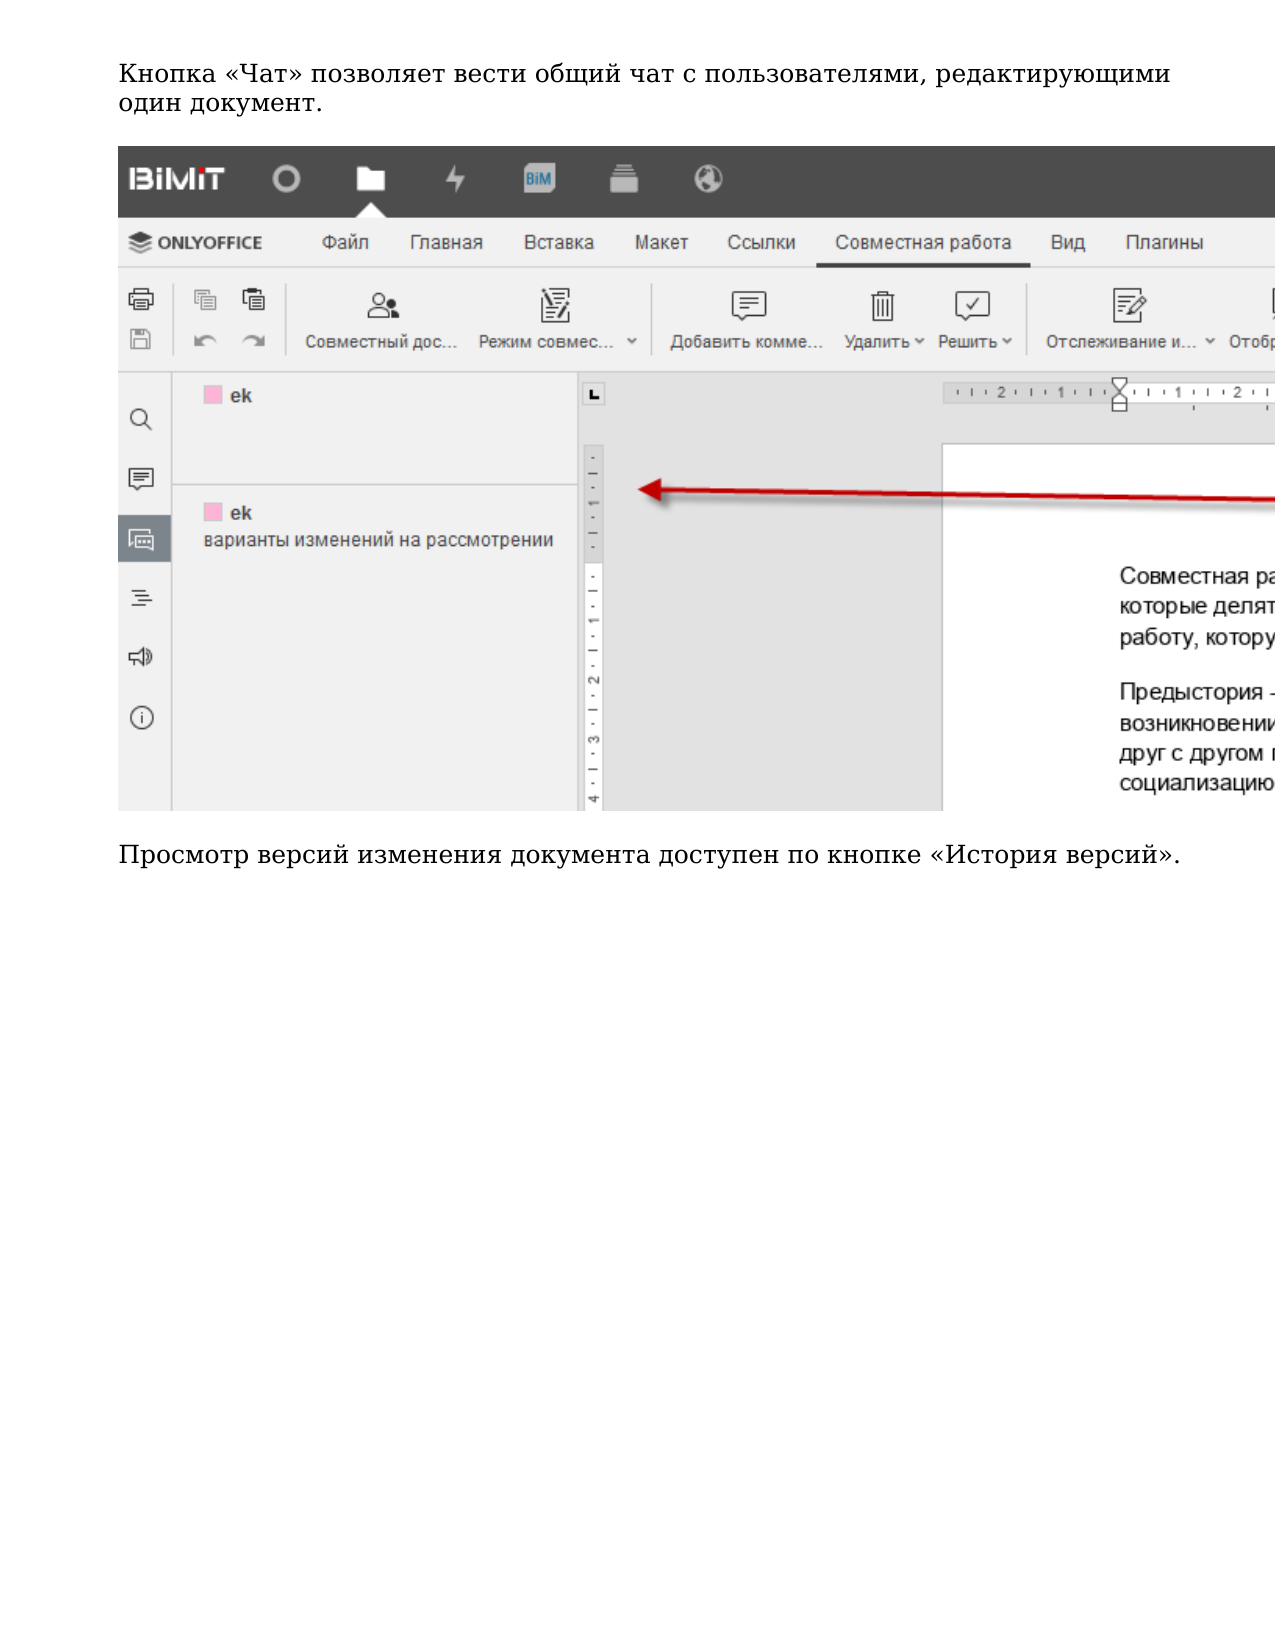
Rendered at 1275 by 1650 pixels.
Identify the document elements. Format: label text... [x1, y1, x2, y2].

text Просмотр версий изменения документа доступен по кнопке «История версий». [118, 840, 1216, 869]
picture [118, 146, 1275, 811]
text Кнопка «Чат» позволяет вести общий чат с пользователями, редактирующими один документ. [118, 59, 1216, 117]
